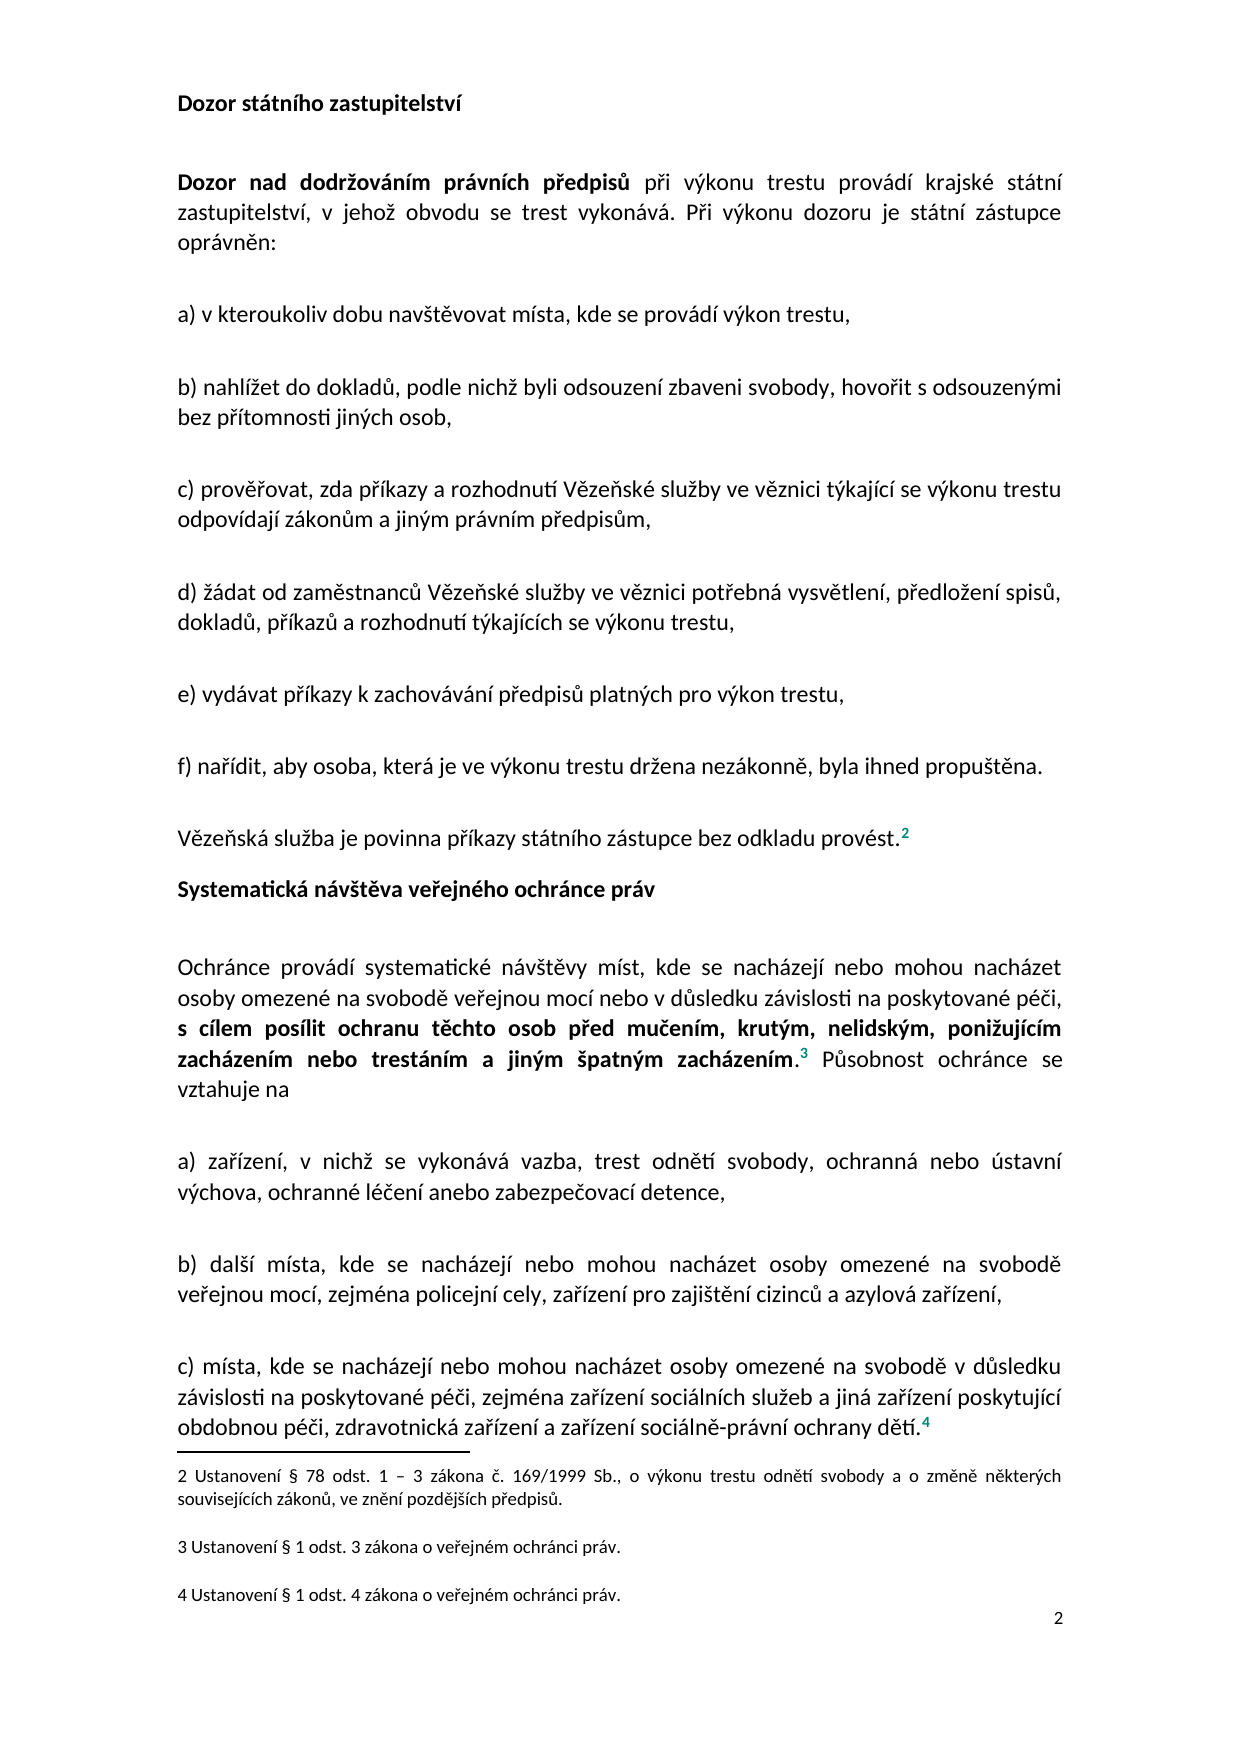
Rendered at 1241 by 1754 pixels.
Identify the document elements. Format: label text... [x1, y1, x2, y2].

subtitle Systematická návštěva veřejného ochránce práv [177, 874, 1063, 904]
text a) v kteroukoliv dobu navštěvovat místa, kde se provádí výkon trestu, [177, 299, 1063, 329]
text Ochránce provádí systematické návštěvy míst, kde se nacházejí nebo mohou nacházet osoby omezené na svobodě veřejnou mocí nebo v důsledku závislosti na poskytované péči, s cílem posílit ochranu těchto osob před mučením, krutým, nelidským, ponižujícím zacházením nebo trestáním a jiným špatným zacházením. Působnost ochránce se vztahuje na [177, 952, 1063, 1103]
text e) vydávat příkazy k zachovávání předpisů platných pro výkon trestu, [177, 679, 1063, 708]
text a) zařízení, v nichž se vykonává vazba, trest odnětí svobody, ochranná nebo ústavní výchova, ochranné léčení anebo zabezpečovací detence, [177, 1146, 1063, 1206]
text Ustanovení § 1 odst. 3 zákona o veřejném ochránci práv. [177, 1535, 1063, 1558]
text Ustanovení § 1 odst. 4 zákona o veřejném ochránci práv. [177, 1583, 1063, 1606]
text d) žádat od zaměstnanců Vězeňské služby ve věznici potřebná vysvětlení, předložení spisů, dokladů, příkazů a rozhodnutí týkajících se výkonu trestu, [177, 577, 1063, 636]
text b) další místa, kde se nacházejí nebo mohou nacházet osoby omezené na svobodě veřejnou mocí, zejména policejní cely, zařízení pro zajištění cizinců a azylová zařízení, [177, 1249, 1063, 1308]
text c) prověřovat, zda příkazy a rozhodnutí Vězeňské služby ve věznici týkající se výkonu trestu odpovídají zákonům a jiným právním předpisům, [177, 474, 1063, 534]
text b) nahlížet do dokladů, podle nichž byli odsouzení zbaveni svobody, hovořit s odsouzenými bez přítomnosti jiných osob, [177, 372, 1063, 431]
text Ustanovení § 78 odst. 1 – 3 zákona č. 169/1999 Sb., o výkonu trestu odnětí svobody a o změně některých souvisejících zákonů, ve znění pozdějších předpisů. [177, 1464, 1063, 1510]
text c) místa, kde se nacházejí nebo mohou nacházet osoby omezené na svobodě v důsledku závislosti na poskytované péči, zejména zařízení sociálních služeb a jiná zařízení poskytující obdobnou péči, zdravotnická zařízení a zařízení sociálně-právní ochrany dětí. [177, 1351, 1063, 1441]
text f) nařídit, aby osoba, která je ve výkonu trestu držena nezákonně, byla ihned propuštěna. [177, 751, 1063, 780]
text Dozor nad dodržováním právních předpisů při výkonu trestu provádí krajské státní zastupitelství, v jehož obvodu se trest vykonává. Při výkonu dozoru je státní zástupce oprávněn: [177, 167, 1063, 257]
subtitle Dozor státního zastupitelství [177, 88, 1063, 118]
text Vězeňská služba je povinna příkazy státního zástupce bez odkladu provést. [177, 823, 1063, 852]
